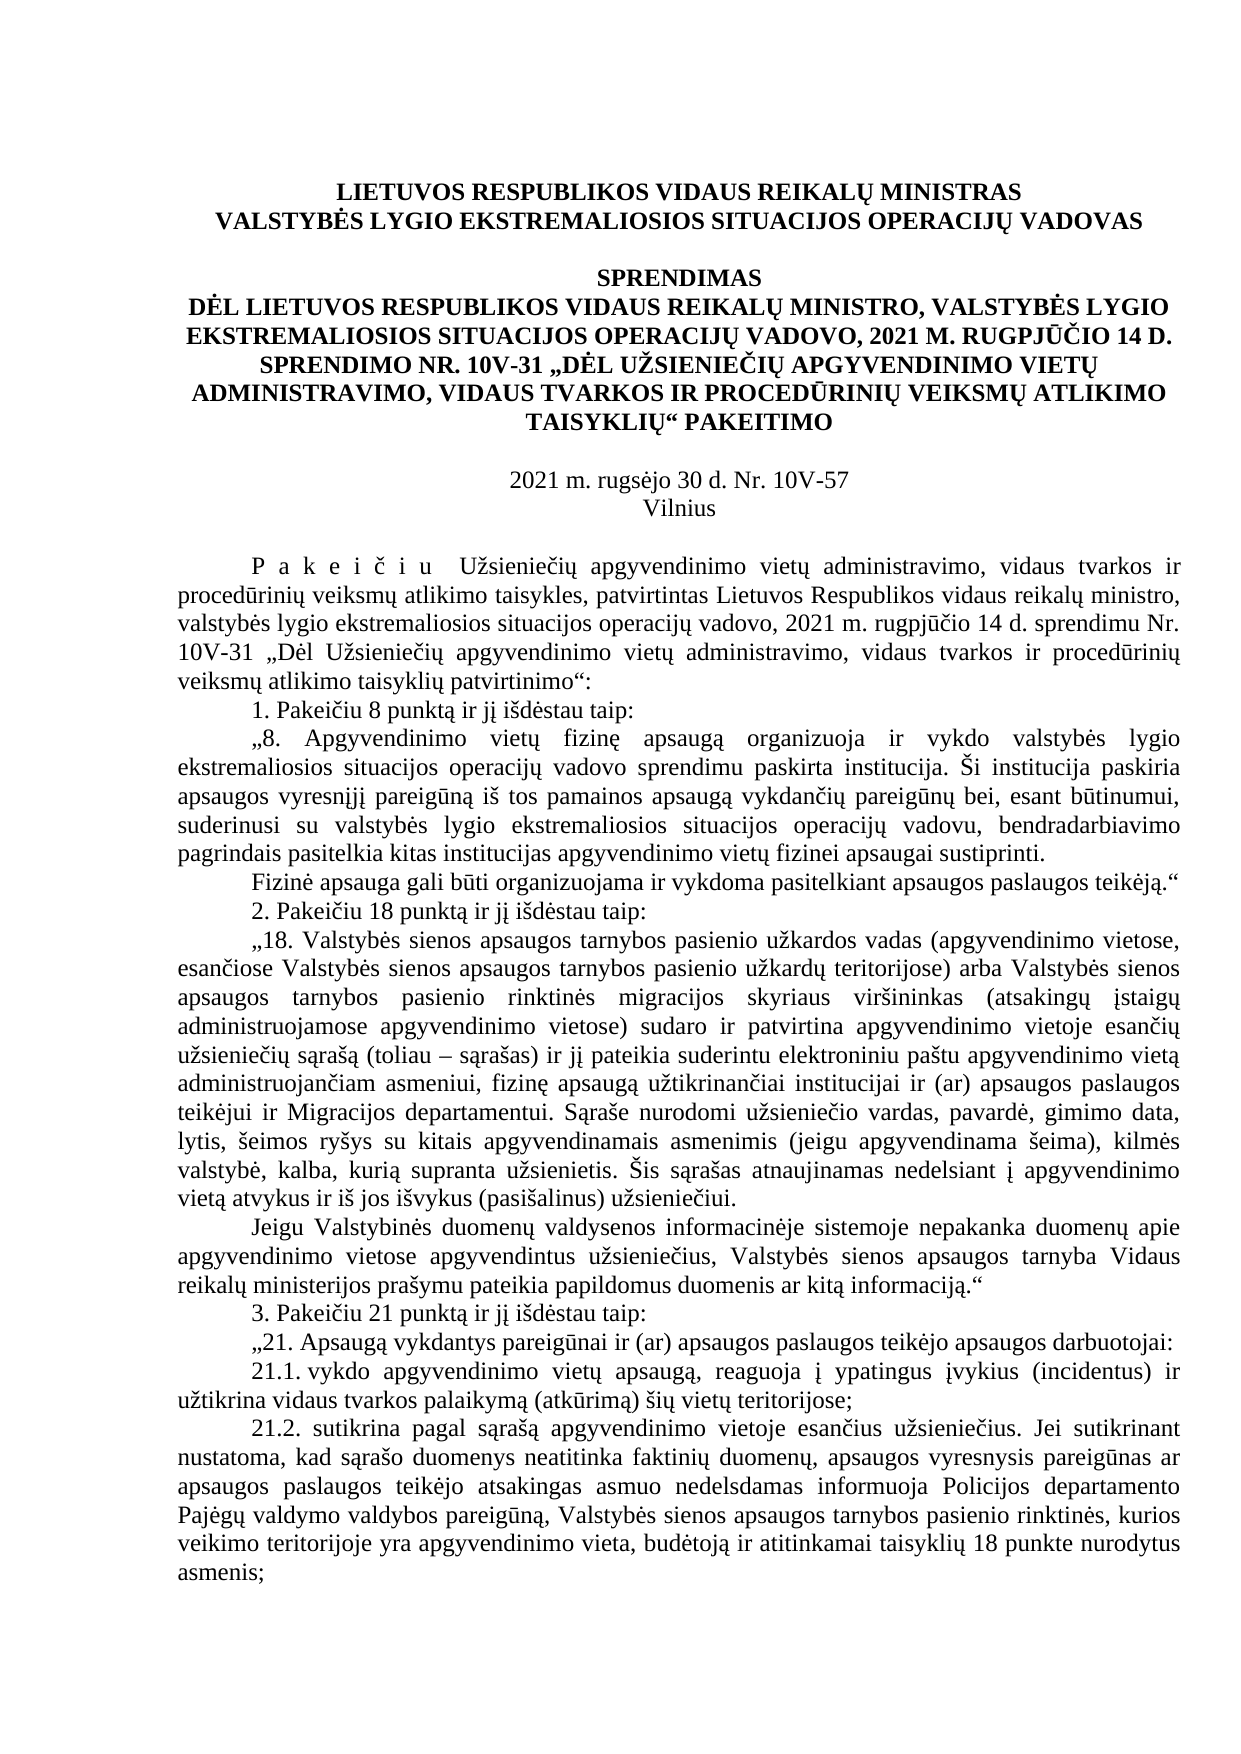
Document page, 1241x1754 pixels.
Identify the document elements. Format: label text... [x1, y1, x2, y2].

text 3. Pakeičiu 21 punktą ir jį išdėstau taip: [177, 1298, 1181, 1327]
text DĖL LIETUVOS RESPUBLIKOS VIDAUS REIKALŲ MINISTRO, VALSTYBĖS LYGIO EKSTREMALIOSIOS SITUACIJOS OPERACIJŲ VADOVO, 2021 M. RUGPJŪČIO 14 D. SPRENDIMO NR. 10V-31 „DĖL UŽSIENIEČIŲ APGYVENDINIMO VIETŲ ADMINISTRAVIMO, VIDAUS TVARKOS IR PROCEDŪRINIŲ VEIKSMŲ ATLIKIMO TAISYKLIŲ“ PAKEITIMO [177, 292, 1181, 436]
text Fizinė apsauga gali būti organizuojama ir vykdoma pasitelkiant apsaugos paslaugos teikėją.“ [177, 867, 1181, 896]
text VALSTYBĖS LYGIO EKSTREMALIOSIOS SITUACIJOS OPERACIJŲ VADOVAS [177, 206, 1181, 235]
text „8. Apgyvendinimo vietų fizinę apsaugą organizuoja ir vykdo valstybės lygio ekstremaliosios situacijos operacijų vadovo sprendimu paskirta institucija. Ši institucija paskiria apsaugos vyresnįjį pareigūną iš tos pamainos apsaugą vykdančių pareigūnų bei, esant būtinumui, suderinusi su valstybės lygio ekstremaliosios situacijos operacijų vadovu, bendradarbiavimo pagrindais pasitelkia kitas institucijas apgyvendinimo vietų fizinei apsaugai sustiprinti. [177, 723, 1181, 867]
text Vilnius [177, 493, 1181, 522]
text 1. Pakeičiu 8 punktą ir jį išdėstau taip: [177, 695, 1181, 723]
text SPRENDIMAS [177, 263, 1181, 292]
text 21.2. sutikrina pagal sąrašą apgyvendinimo vietoje esančius užsieniečius. Jei sutikrinant nustatoma, kad sąrašo duomenys neatitinka faktinių duomenų, apsaugos vyresnysis pareigūnas ar apsaugos paslaugos teikėjo atsakingas asmuo nedelsdamas informuoja Policijos departamento Pajėgų valdymo valdybos pareigūną, Valstybės sienos apsaugos tarnybos pasienio rinktinės, kurios veikimo teritorijoje yra apgyvendinimo vieta, budėtoją ir atitinkamai taisyklių 18 punkte nurodytus asmenis; [177, 1413, 1181, 1586]
text 2021 m. rugsėjo 30 d. Nr. 10V-57 [177, 465, 1181, 493]
text 21.1. vykdo apgyvendinimo vietų apsaugą, reaguoja į ypatingus įvykius (incidentus) ir užtikrina vidaus tvarkos palaikymą (atkūrimą) šių vietų teritorijose; [177, 1356, 1181, 1413]
text LIETUVOS RESPUBLIKOS VIDAUS REIKALŲ MINISTRAS [177, 177, 1181, 206]
text „21. Apsaugą vykdantys pareigūnai ir (ar) apsaugos paslaugos teikėjo apsaugos darbuotojai: [177, 1327, 1181, 1356]
text „18. Valstybės sienos apsaugos tarnybos pasienio užkardos vadas (apgyvendinimo vietose, esančiose Valstybės sienos apsaugos tarnybos pasienio užkardų teritorijose) arba Valstybės sienos apsaugos tarnybos pasienio rinktinės migracijos skyriaus viršininkas (atsakingų įstaigų administruojamose apgyvendinimo vietose) sudaro ir patvirtina apgyvendinimo vietoje esančių užsieniečių sąrašą (toliau – sąrašas) ir jį pateikia suderintu elektroniniu paštu apgyvendinimo vietą administruojančiam asmeniui, fizinę apsaugą užtikrinančiai institucijai ir (ar) apsaugos paslaugos teikėjui ir Migracijos departamentui. Sąraše nurodomi užsieniečio vardas, pavardė, gimimo data, lytis, šeimos ryšys su kitais apgyvendinamais asmenimis (jeigu apgyvendinama šeima), kilmės valstybė, kalba, kurią supranta užsienietis. Šis sąrašas atnaujinamas nedelsiant į apgyvendinimo vietą atvykus ir iš jos išvykus (pasišalinus) užsieniečiui. [177, 925, 1181, 1212]
text P a k e i č i u Užsieniečių apgyvendinimo vietų administravimo, vidaus tvarkos ir procedūrinių veiksmų atlikimo taisykles, patvirtintas Lietuvos Respublikos vidaus reikalų ministro, valstybės lygio ekstremaliosios situacijos operacijų vadovo, 2021 m. rugpjūčio 14 d. sprendimu Nr. 10V-31 „Dėl Užsieniečių apgyvendinimo vietų administravimo, vidaus tvarkos ir procedūrinių veiksmų atlikimo taisyklių patvirtinimo“: [177, 551, 1181, 695]
text 2. Pakeičiu 18 punktą ir jį išdėstau taip: [177, 896, 1181, 925]
text Jeigu Valstybinės duomenų valdysenos informacinėje sistemoje nepakanka duomenų apie apgyvendinimo vietose apgyvendintus užsieniečius, Valstybės sienos apsaugos tarnyba Vidaus reikalų ministerijos prašymu pateikia papildomus duomenis ar kitą informaciją.“ [177, 1212, 1181, 1298]
